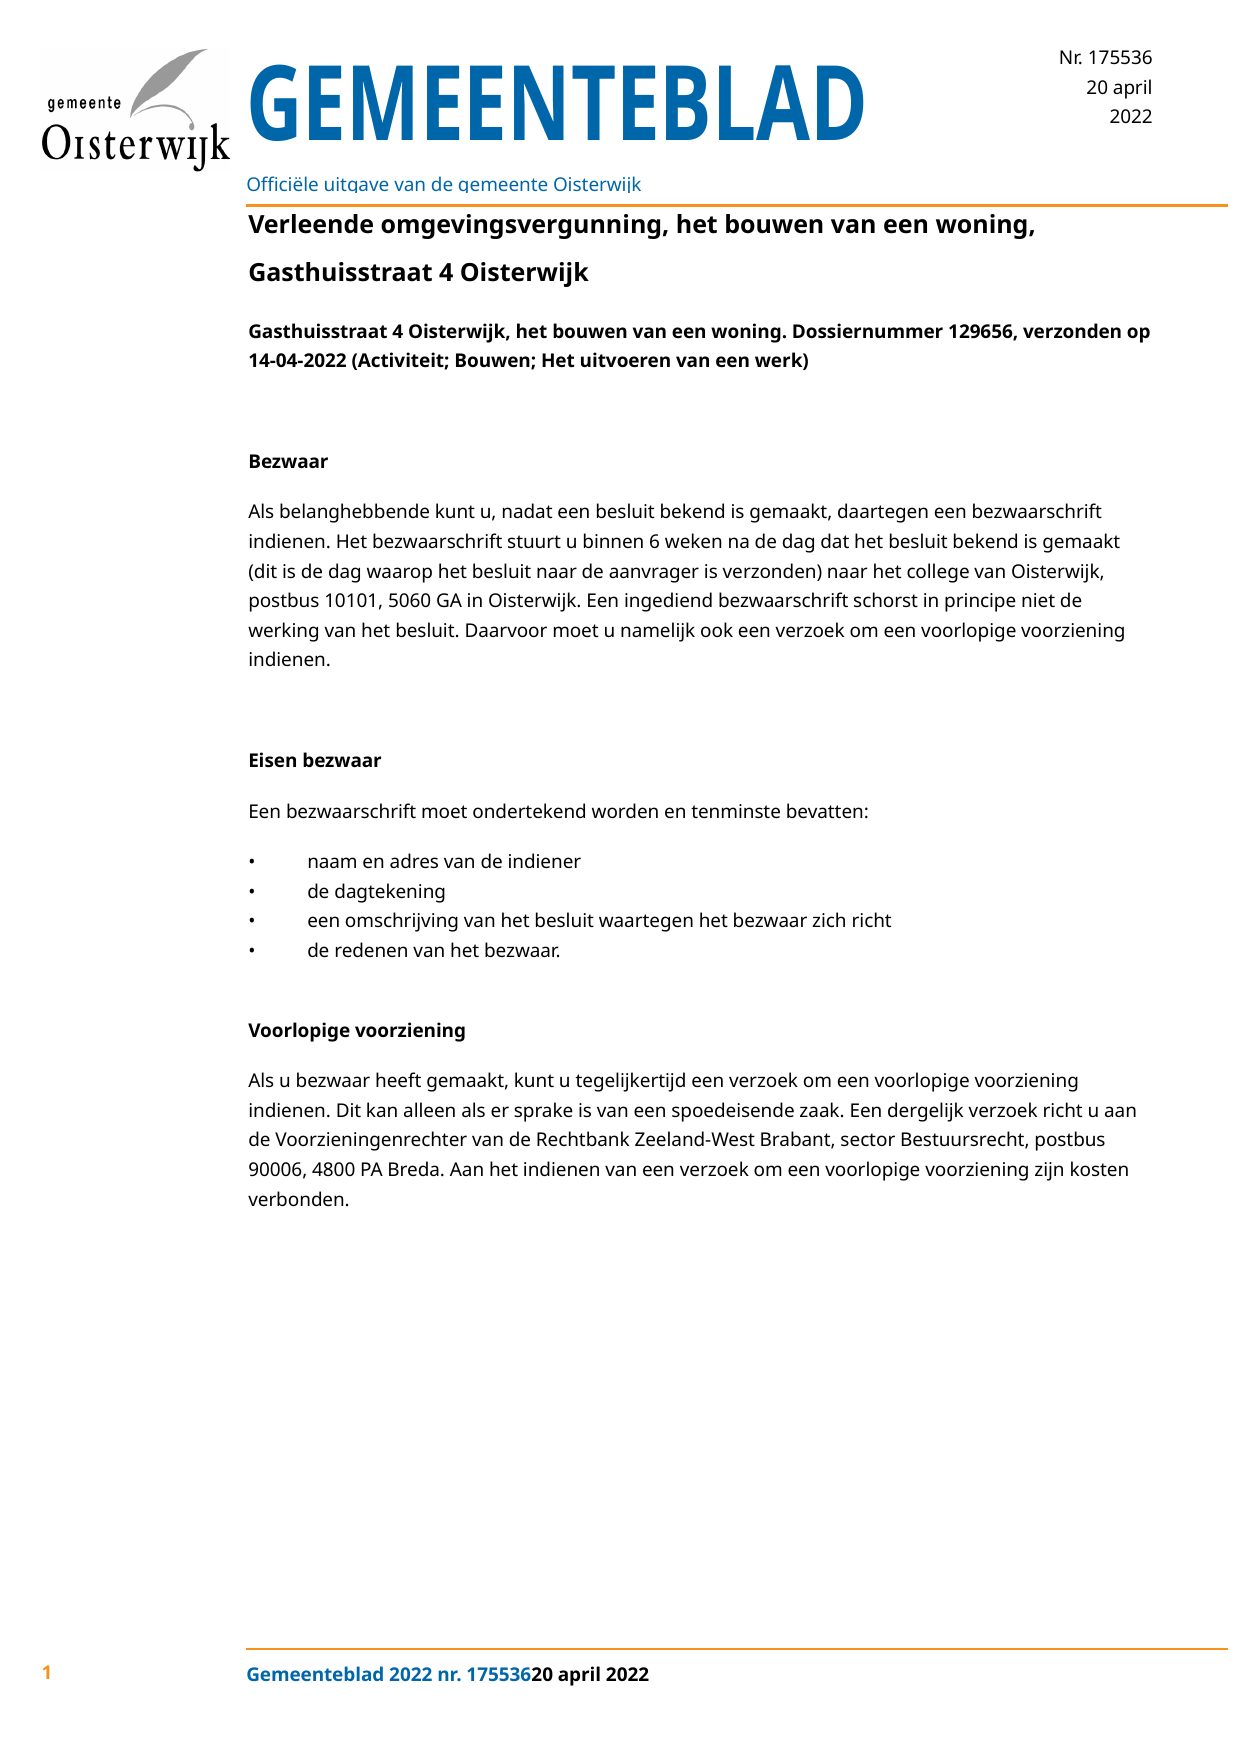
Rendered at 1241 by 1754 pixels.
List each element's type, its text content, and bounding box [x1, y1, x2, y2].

text Als u bezwaar heeft gemaakt, kunt u tegelijkertijd een verzoek om een voorlopige voorziening indienen. Dit kan alleen als er sprake is van een spoedeisende zaak. Een dergelijk verzoek richt u aan de Voorzieningenrechter van de Rechtbank Zeeland-West Brabant, sector Bestuursrecht, postbus 90006, 4800 PA Breda. Aan het indienen van een verzoek om een voorlopige voorziening zijn kosten verbonden. [248, 1067, 1152, 1212]
text Voorlopige voorziening [248, 1017, 1152, 1043]
text Verleende omgevingsvergunning, het bouwen van een woning, Gasthuisstraat 4 Oisterwijk [248, 207, 1152, 288]
list de redenen van het bezwaar. [248, 937, 1152, 963]
list naam en adres van de indiener [248, 848, 1152, 874]
text Een bezwaarschrift moet ondertekend worden en tenminste bevatten: [248, 798, 1152, 824]
text Eisen bezwaar [248, 747, 1152, 773]
text Als belanghebbende kunt u, nadat een besluit bekend is gemaakt, daartegen een bezwaarschrift indienen. Het bezwaarschrift stuurt u binnen 6 weken na de dag dat het besluit bekend is gemaakt (dit is de dag waarop het besluit naar de aanvrager is verzonden) naar het college van Oisterwijk, postbus 10101, 5060 GA in Oisterwijk. Een ingediend bezwaarschrift schorst in principe niet de werking van het besluit. Daarvoor moet u namelijk ook een verzoek om een voorlopige voorziening indienen. [248, 499, 1152, 672]
list de dagtekening [248, 878, 1152, 904]
text Bezwaar [248, 448, 1152, 474]
list een omschrijving van het besluit waartegen het bezwaar zich richt [248, 907, 1152, 933]
picture [41, 47, 231, 172]
text Gasthuisstraat 4 Oisterwijk, het bouwen van een woning. Dossiernummer 129656, verzonden op 14-04-2022 (Activiteit; Bouwen; Het uitvoeren van een werk) [248, 318, 1152, 373]
